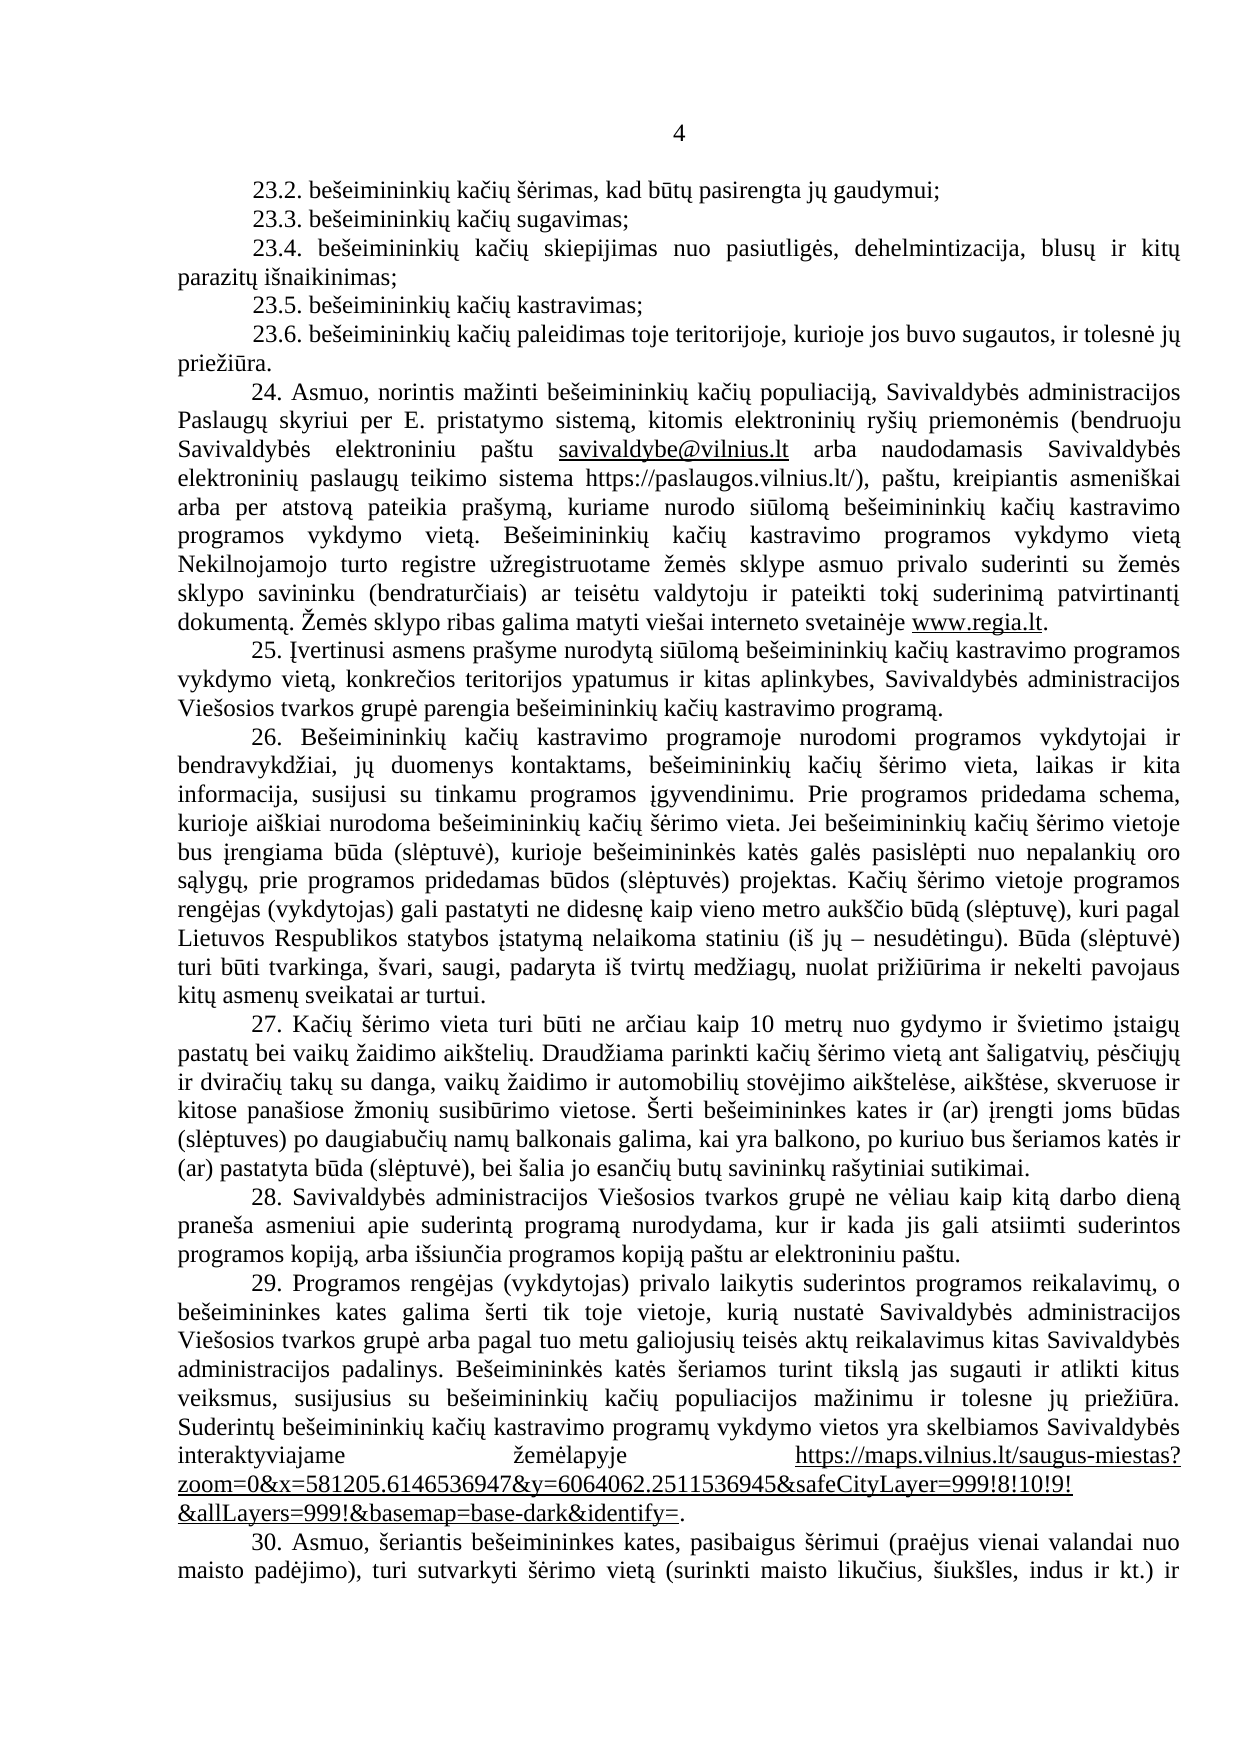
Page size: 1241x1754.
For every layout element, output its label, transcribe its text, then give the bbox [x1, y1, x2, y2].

text 23.2. bešeimininkių kačių šėrimas, kad būtų pasirengta jų gaudymui; [177, 176, 1181, 204]
text 26. Bešeimininkių kačių kastravimo programoje nurodomi programos vykdytojai ir bendravykdžiai, jų duomenys kontaktams, bešeimininkių kačių šėrimo vieta, laikas ir kita informacija, susijusi su tinkamu programos įgyvendinimu. Prie programos pridedama schema, kurioje aiškiai nurodoma bešeimininkių kačių šėrimo vieta. Jei bešeimininkių kačių šėrimo vietoje bus įrengiama būda (slėptuvė), kurioje bešeimininkės katės galės pasislėpti nuo nepalankių oro sąlygų, prie programos pridedamas būdos (slėptuvės) projektas. Kačių šėrimo vietoje programos rengėjas (vykdytojas) gali pastatyti ne didesnę kaip vieno metro aukščio būdą (slėptuvę), kuri pagal Lietuvos Respublikos statybos įstatymą nelaikoma statiniu (iš jų – nesudėtingu). Būda (slėptuvė) turi būti tvarkinga, švari, saugi, padaryta iš tvirtų medžiagų, nuolat prižiūrima ir nekelti pavojaus kitų asmenų sveikatai ar turtui. [177, 722, 1181, 1009]
text 23.3. bešeimininkių kačių sugavimas; [177, 204, 1181, 233]
text 24. Asmuo, norintis mažinti bešeimininkių kačių populiaciją, Savivaldybės administracijos Paslaugų skyriui per E. pristatymo sistemą, kitomis elektroninių ryšių priemonėmis (bendruoju Savivaldybės elektroniniu paštu savivaldybe@vilnius.lt arba naudodamasis Savivaldybės elektroninių paslaugų teikimo sistema https://paslaugos.vilnius.lt/), paštu, kreipiantis asmeniškai arba per atstovą pateikia prašymą, kuriame nurodo siūlomą bešeimininkių kačių kastravimo programos vykdymo vietą. Bešeimininkių kačių kastravimo programos vykdymo vietą Nekilnojamojo turto registre užregistruotame žemės sklype asmuo privalo suderinti su žemės sklypo savininku (bendraturčiais) ar teisėtu valdytoju ir pateikti tokį suderinimą patvirtinantį dokumentą. Žemės sklypo ribas galima matyti viešai interneto svetainėje www.regia.lt. [177, 377, 1181, 636]
text 23.5. bešeimininkių kačių kastravimas; [177, 291, 1181, 319]
text 28. Savivaldybės administracijos Viešosios tvarkos grupė ne vėliau kaip kitą darbo dieną praneša asmeniui apie suderintą programą nurodydama, kur ir kada jis gali atsiimti suderintos programos kopiją, arba išsiunčia programos kopiją paštu ar elektroniniu paštu. [177, 1182, 1181, 1268]
text 23.6. bešeimininkių kačių paleidimas toje teritorijoje, kurioje jos buvo sugautos, ir tolesnė jų priežiūra. [177, 319, 1181, 377]
text 30. Asmuo, šeriantis bešeimininkes kates, pasibaigus šėrimui (praėjus vienai valandai nuo maisto padėjimo), turi sutvarkyti šėrimo vietą (surinkti maisto likučius, šiukšles, indus ir kt.) ir [177, 1527, 1181, 1584]
text 29. Programos rengėjas (vykdytojas) privalo laikytis suderintos programos reikalavimų, o bešeimininkes kates galima šerti tik toje vietoje, kurią nustatė Savivaldybės administracijos Viešosios tvarkos grupė arba pagal tuo metu galiojusių teisės aktų reikalavimus kitas Savivaldybės administracijos padalinys. Bešeimininkės katės šeriamos turint tikslą jas sugauti ir atlikti kitus veiksmus, susijusius su bešeimininkių kačių populiacijos mažinimu ir tolesne jų priežiūra. Suderintų bešeimininkių kačių kastravimo programų vykdymo vietos yra skelbiamos Savivaldybės interaktyviajame žemėlapyje https://maps.vilnius.lt/saugus-miestas?zoom=0&x=581205.6146536947&y=6064062.2511536945&safeCityLayer=999!8!10!9!&allLayers=999!&basemap=base-dark&identify=. [177, 1268, 1181, 1527]
text 27. Kačių šėrimo vieta turi būti ne arčiau kaip 10 metrų nuo gydymo ir švietimo įstaigų pastatų bei vaikų žaidimo aikštelių. Draudžiama parinkti kačių šėrimo vietą ant šaligatvių, pėsčiųjų ir dviračių takų su danga, vaikų žaidimo ir automobilių stovėjimo aikštelėse, aikštėse, skveruose ir kitose panašiose žmonių susibūrimo vietose. Šerti bešeimininkes kates ir (ar) įrengti joms būdas (slėptuves) po daugiabučių namų balkonais galima, kai yra balkono, po kuriuo bus šeriamos katės ir (ar) pastatyta būda (slėptuvė), bei šalia jo esančių butų savininkų rašytiniai sutikimai. [177, 1009, 1181, 1182]
text 23.4. bešeimininkių kačių skiepijimas nuo pasiutligės, dehelmintizacija, blusų ir kitų parazitų išnaikinimas; [177, 233, 1181, 291]
text 25. Įvertinusi asmens prašyme nurodytą siūlomą bešeimininkių kačių kastravimo programos vykdymo vietą, konkrečios teritorijos ypatumus ir kitas aplinkybes, Savivaldybės administracijos Viešosios tvarkos grupė parengia bešeimininkių kačių kastravimo programą. [177, 636, 1181, 722]
